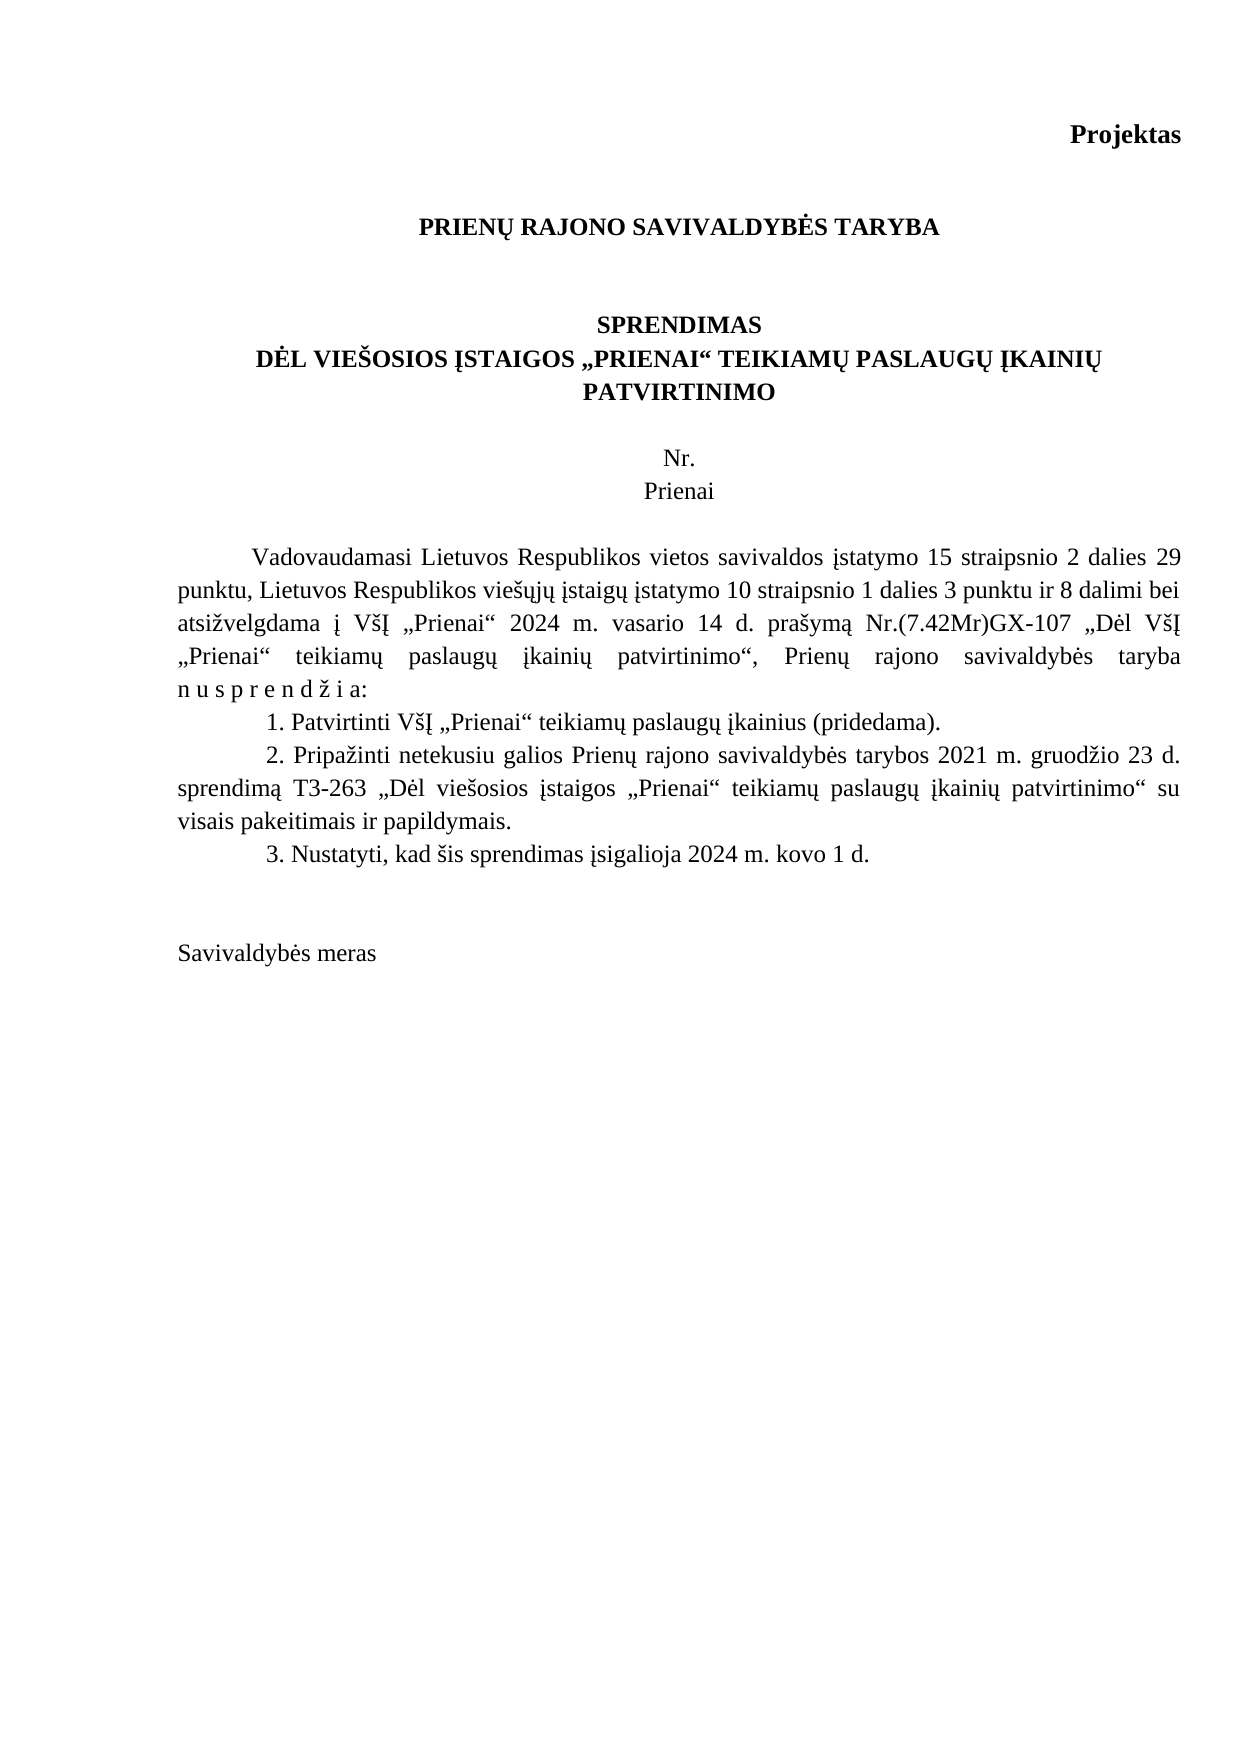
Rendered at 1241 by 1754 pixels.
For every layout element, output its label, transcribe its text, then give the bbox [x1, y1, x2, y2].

text Vadovaudamasi Lietuvos Respublikos vietos savivaldos įstatymo 15 straipsnio 2 dalies 29 punktu, Lietuvos Respublikos viešųjų įstaigų įstatymo 10 straipsnio 1 dalies 3 punktu ir 8 dalimi bei atsižvelgdama į VšĮ „Prienai“ 2024 m. vasario 14 d. prašymą Nr.(7.42Mr)GX-107 „Dėl VšĮ „Prienai“ teikiamų paslaugų įkainių patvirtinimo“, Prienų rajono savivaldybės taryba n u s p r e n d ž i a: [177, 542, 1181, 703]
text SPRENDIMAS [177, 311, 1181, 339]
text 2. Pripažinti netekusiu galios Prienų rajono savivaldybės tarybos 2021 m. gruodžio 23 d. sprendimą T3-263 „Dėl viešosios įstaigos „Prienai“ teikiamų paslaugų įkainių patvirtinimo“ su visais pakeitimais ir papildymais. [177, 740, 1181, 835]
text 1. Patvirtinti VšĮ „Prienai“ teikiamų paslaugų įkainius (pridedama). [177, 707, 1181, 736]
text Prienai [177, 476, 1181, 504]
text Nr. [177, 443, 1181, 471]
text dėl VIEŠOSIOS ĮSTAIGOS „PRIENAI“ TEIKIAMŲ PASLAUGŲ įKAINiŲ PATVIRTINIMO [177, 344, 1181, 405]
text Projektas [177, 118, 1181, 149]
text PRIENŲ rajono savivaldybės taryba [177, 212, 1181, 240]
text 3. Nustatyti, kad šis sprendimas įsigalioja 2024 m. kovo 1 d. [177, 839, 1181, 868]
text Savivaldybės meras [177, 938, 1181, 1000]
